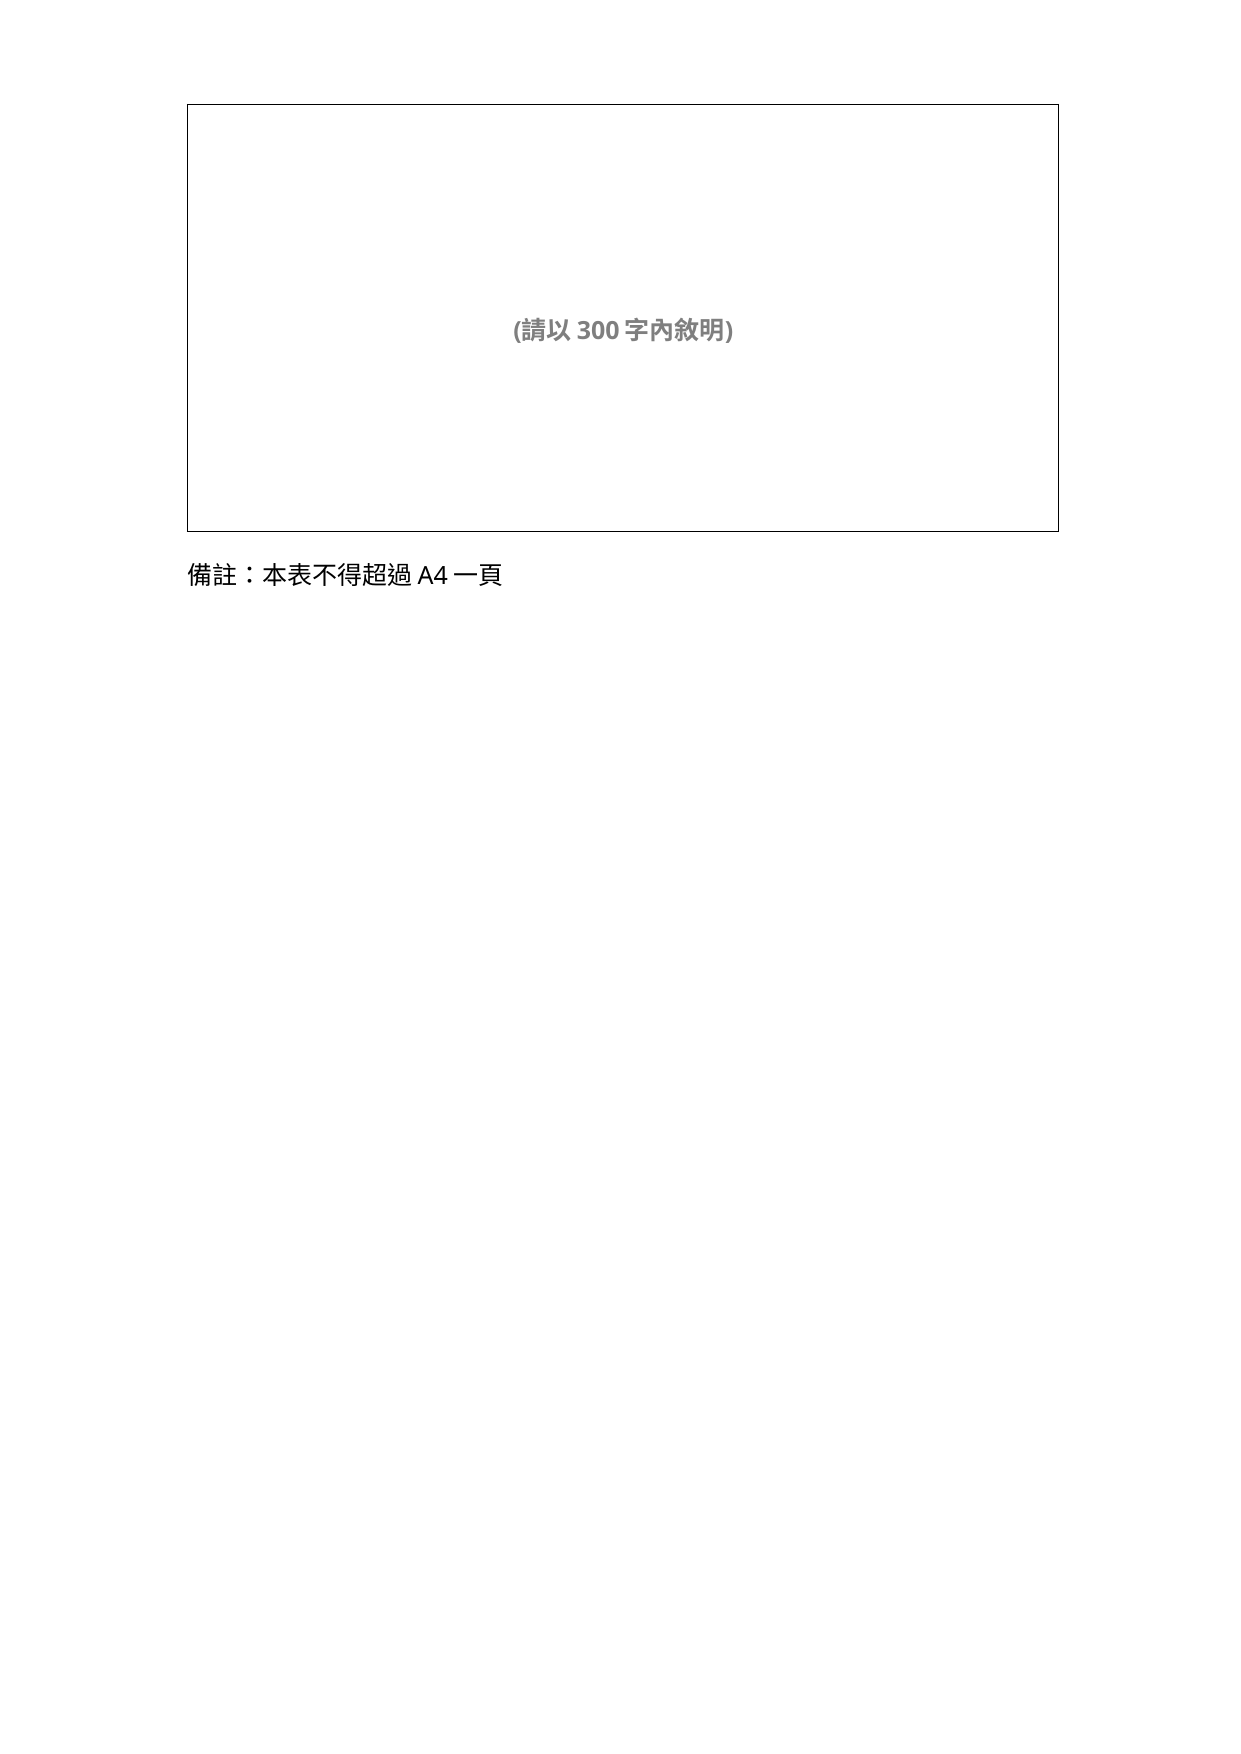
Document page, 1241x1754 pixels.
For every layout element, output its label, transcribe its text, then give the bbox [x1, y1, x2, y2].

table_cell (請以300字內敘明) [188, 105, 1058, 531]
text 備註：本表不得超過A4一頁 [187, 532, 1053, 594]
